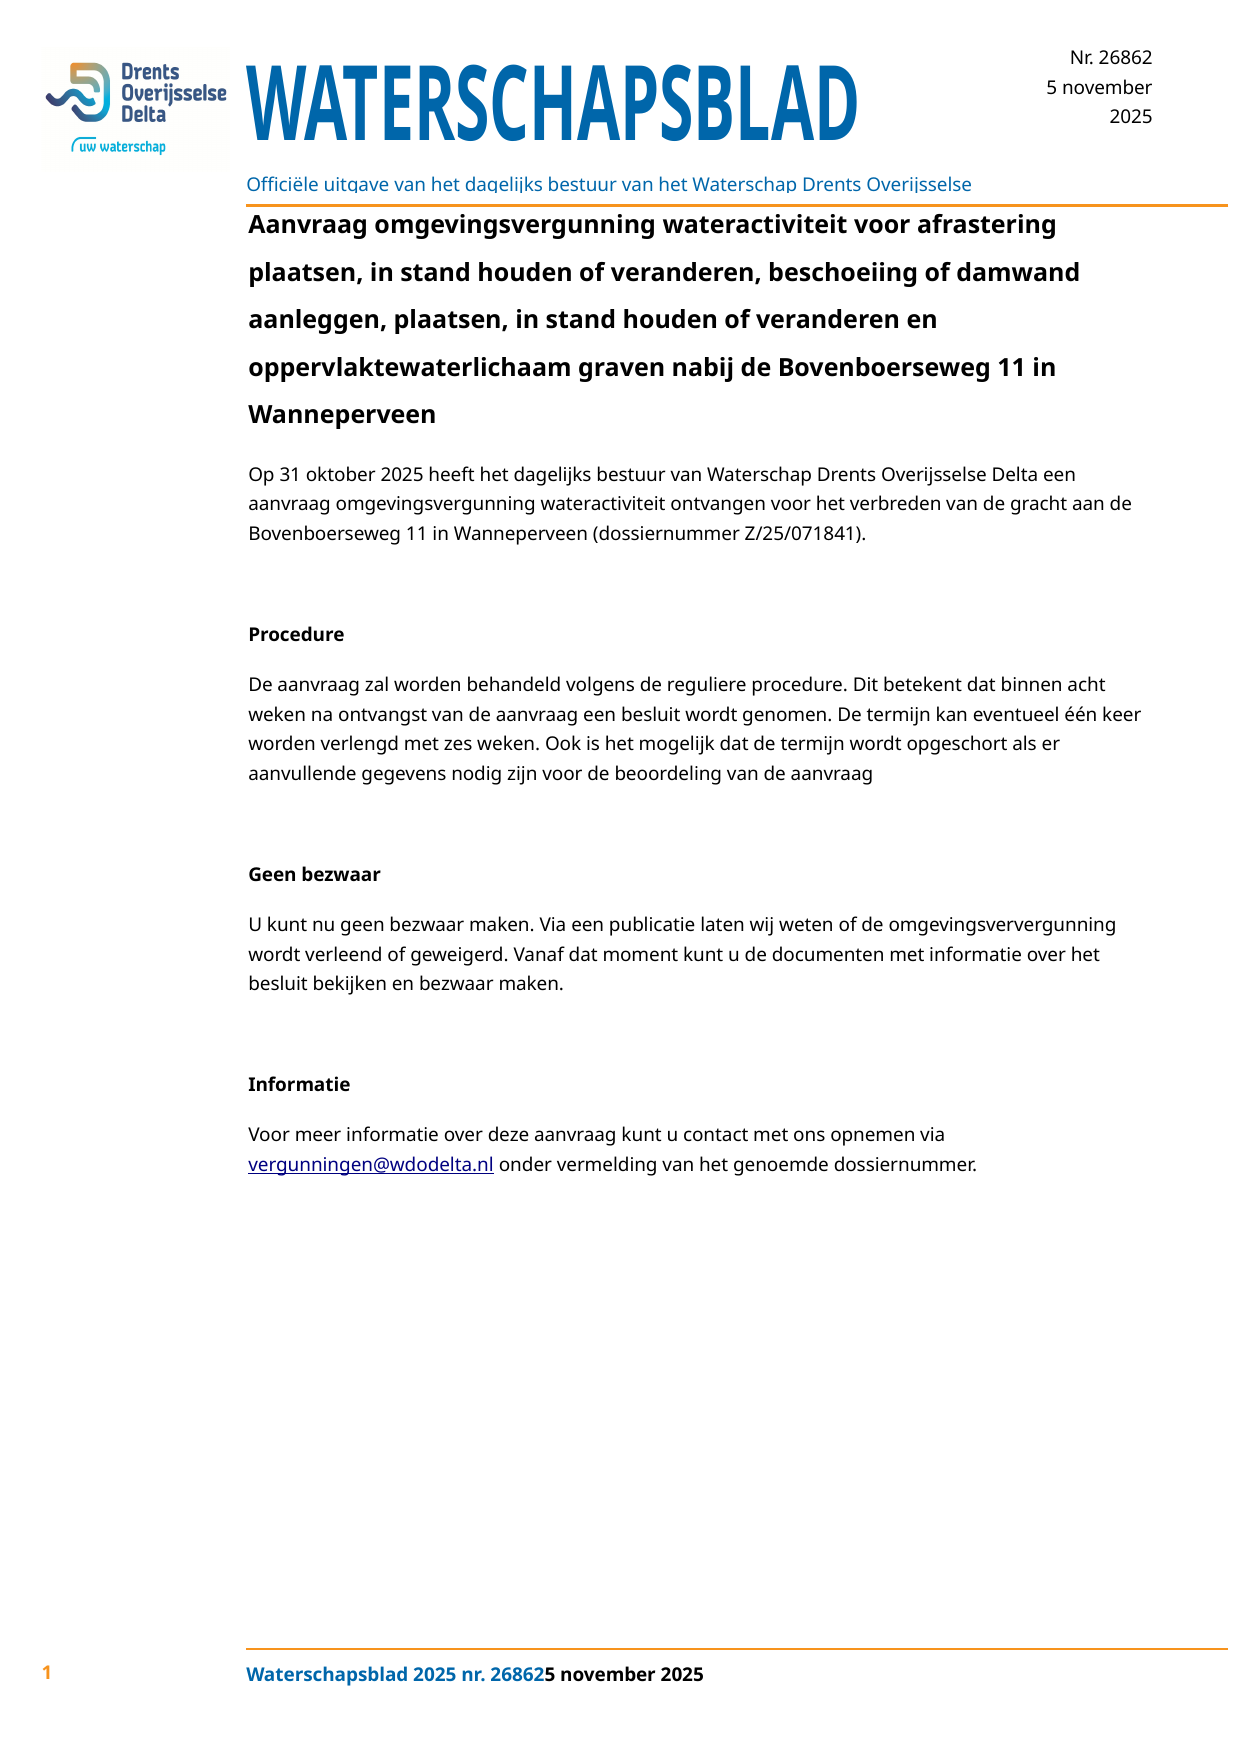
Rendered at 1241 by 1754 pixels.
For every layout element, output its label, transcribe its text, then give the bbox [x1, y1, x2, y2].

text Aanvraag omgevingsvergunning wateractiviteit voor afrastering plaatsen, in stand houden of veranderen, beschoeiing of damwand aanleggen, plaatsen, in stand houden of veranderen en oppervlaktewaterlichaam graven nabij de Bovenboerseweg 11 in Wanneperveen [248, 207, 1152, 431]
text Voor meer informatie over deze aanvraag kunt u contact met ons opnemen via vergunningen@wdodelta.nl onder vermelding van het genoemde dossiernummer. [248, 1122, 1152, 1177]
text Geen bezwaar [248, 861, 1152, 886]
text U kunt nu geen bezwaar maken. Via een publicatie laten wij weten of de omgevingsververgunning wordt verleend of geweigerd. Vanaf dat moment kunt u de documenten met informatie over het besluit bekijken en bezwaar maken. [248, 911, 1152, 996]
text Op 31 oktober 2025 heeft het dagelijks bestuur van Waterschap Drents Overijsselse Delta een aanvraag omgevingsvergunning wateractiviteit ontvangen voor het verbreden van de gracht aan de Bovenboerseweg 11 in Wanneperveen (dossiernummer Z/25/071841). [248, 461, 1152, 546]
picture [41, 47, 231, 172]
text Informatie [248, 1071, 1152, 1097]
text De aanvraag zal worden behandeld volgens de reguliere procedure. Dit betekent dat binnen acht weken na ontvangst van de aanvraag een besluit wordt genomen. De termijn kan eventueel één keer worden verlengd met zes weken. Ook is het mogelijk dat de termijn wordt opgeschort als er aanvullende gegevens nodig zijn voor de beoordeling van de aanvraag [248, 671, 1152, 786]
text Procedure [248, 621, 1152, 646]
